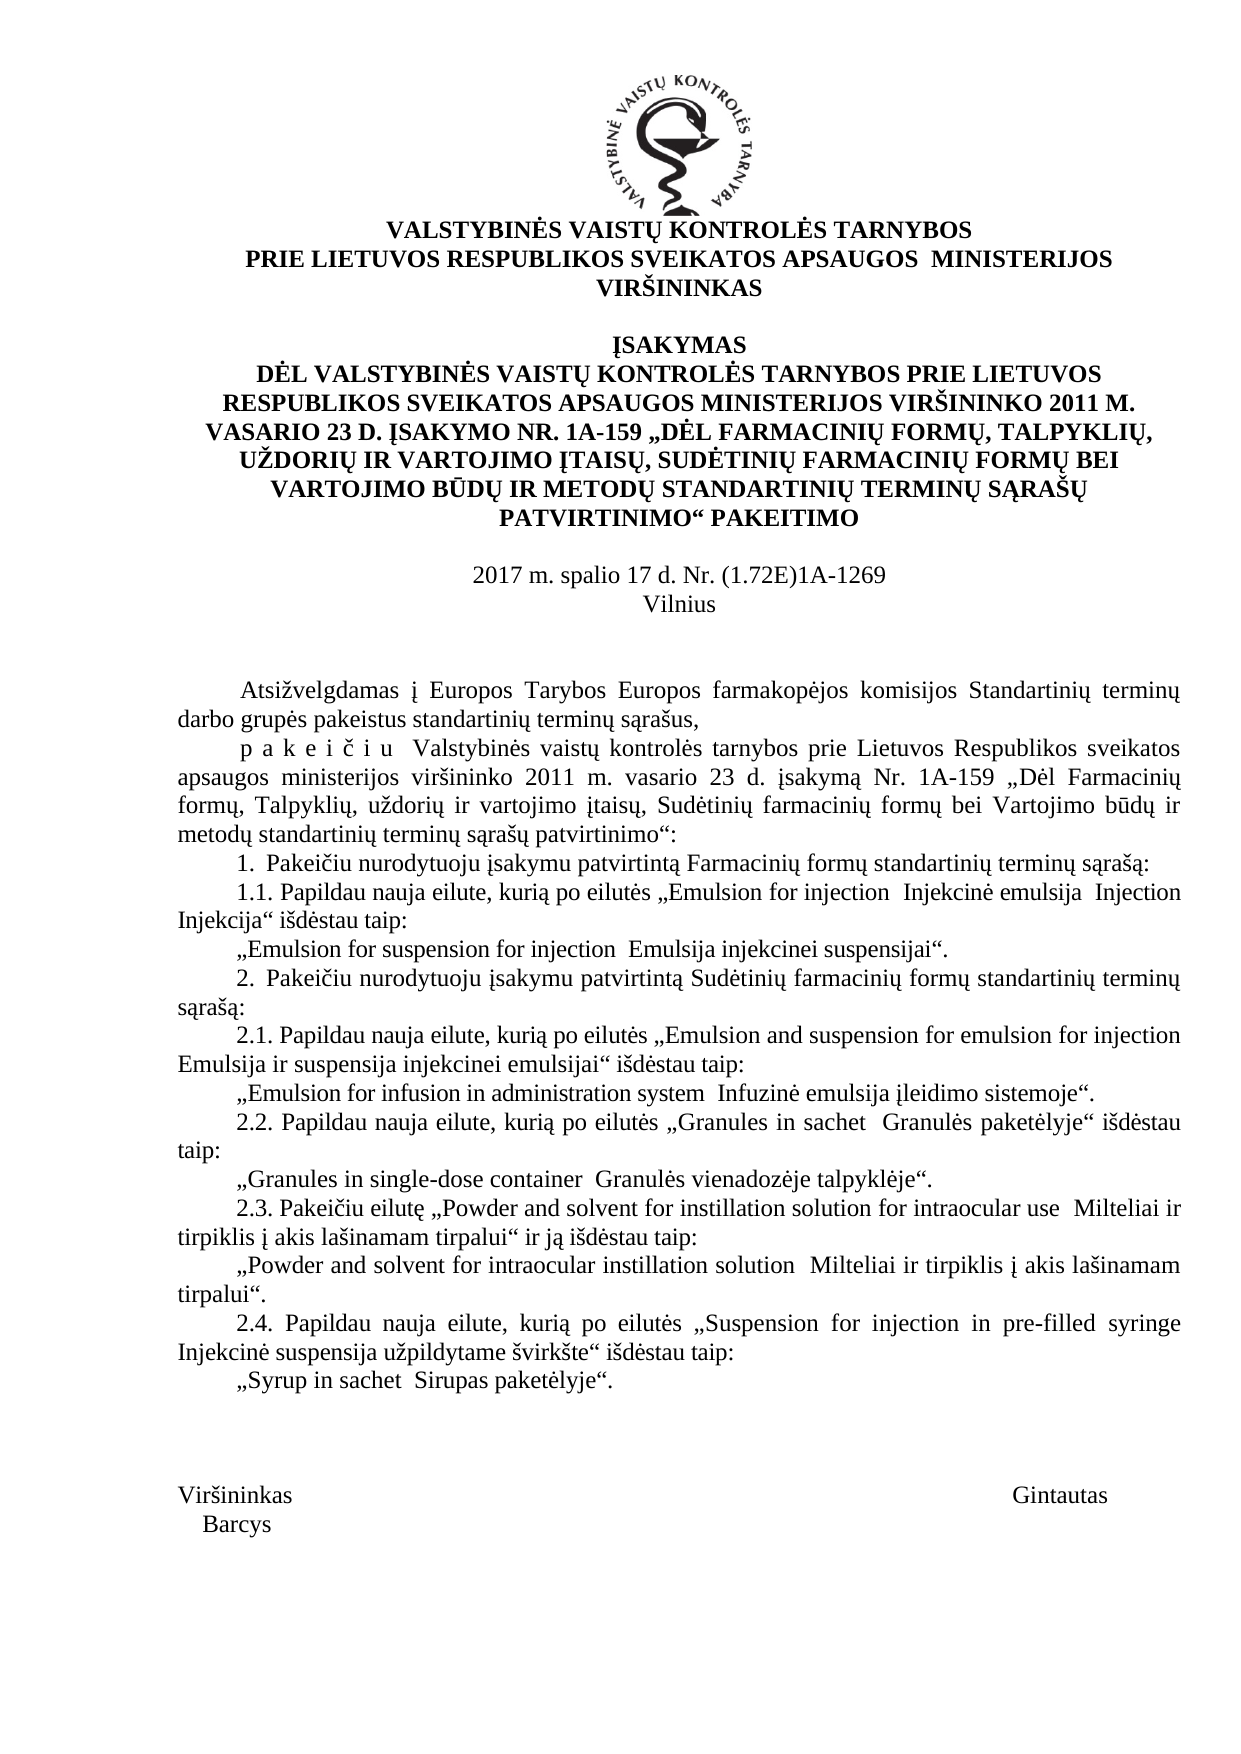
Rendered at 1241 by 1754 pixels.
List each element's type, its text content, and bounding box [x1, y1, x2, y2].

text ĮSAKYMAS [177, 331, 1181, 359]
text DĖL VALSTYBINĖS VAISTŲ KONTROLĖS TARNYBOS PRIE LIETUVOS RESPUBLIKOS SVEIKATOS APSAUGOS MINISTERIJOS VIRŠININKO 2011 M. VASARIO 23 D. ĮSAKYMO NR. 1A-159 „DĖL FARMACINIŲ FORMŲ, TALPYKLIŲ, UŽDORIŲ IR VARTOJIMO ĮTAISŲ, SUDĖTINIŲ FARMACINIŲ FORMŲ BEI VARTOJIMO BŪDŲ IR METODŲ STANDARTINIŲ TERMINŲ SĄRAŠŲ PATVIRTINIMO“ PAKEITIMO [177, 359, 1181, 532]
text 2.2. Papildau nauja eilute, kurią po eilutės „Granules in sachet Granulės paketėlyje“ išdėstau taip: [177, 1107, 1181, 1164]
text 1. Pakeičiu nurodytuoju įsakymu patvirtintą Farmacinių formų standartinių terminų sąrašą: [236, 848, 1181, 877]
text „Emulsion for suspension for injection Emulsija injekcinei suspensijai“. [177, 934, 1181, 963]
text Viršininkas Gintautas Barcys [177, 1481, 1181, 1538]
text „Emulsion for infusion in administration system Infuzinė emulsija įleidimo sistemoje“. [177, 1078, 1181, 1107]
text 2.3. Pakeičiu eilutę „Powder and solvent for instillation solution for intraocular use Milteliai ir tirpiklis į akis lašinamam tirpalui“ ir ją išdėstau taip: [177, 1193, 1181, 1251]
text Valstybinės vaistų kontrolės tarnybos [177, 216, 1181, 244]
text 2.1. Papildau nauja eilute, kurią po eilutės „Emulsion and suspension for emulsion for injection Emulsija ir suspensija injekcinei emulsijai“ išdėstau taip: [177, 1021, 1181, 1078]
text „Granules in single-dose container Granulės vienadozėje talpyklėje“. [177, 1164, 1181, 1193]
text „Syrup in sachet Sirupas paketėlyje“. [177, 1366, 1181, 1394]
text „Powder and solvent for intraocular instillation solution Milteliai ir tirpiklis į akis lašinamam tirpalui“. [177, 1251, 1181, 1308]
text p a k e i č i u Valstybinės vaistų kontrolės tarnybos prie Lietuvos Respublikos sveikatos apsaugos ministerijos viršininko 2011 m. vasario 23 d. įsakymą Nr. 1A-159 „Dėl Farmacinių formų, Talpyklių, uždorių ir vartojimo įtaisų, Sudėtinių farmacinių formų bei Vartojimo būdų ir metodų standartinių terminų sąrašų patvirtinimo“: [177, 733, 1181, 848]
text 2017 m. spalio 17 d. Nr. (1.72E)1A-1269 [177, 561, 1181, 589]
text Atsižvelgdamas į Europos Tarybos Europos farmakopėjos komisijos Standartinių terminų darbo grupės pakeistus standartinių terminų sąrašus, [177, 676, 1181, 733]
text viršininkas [177, 273, 1181, 302]
text Vilnius [177, 589, 1181, 618]
text 2.4. Papildau nauja eilute, kurią po eilutės „Suspension for injection in pre-filled syringe Injekcinė suspensija užpildytame švirkšte“ išdėstau taip: [177, 1308, 1181, 1366]
text Prie LIETUVOS RESPUBLIKOS sveikatos apsaugos ministerijos [177, 244, 1181, 273]
text 1.1. Papildau nauja eilute, kurią po eilutės „Emulsion for injection Injekcinė emulsija Injection Injekcija“ išdėstau taip: [177, 877, 1181, 934]
text 2. Pakeičiu nurodytuoju įsakymu patvirtintą Sudėtinių farmacinių formų standartinių terminų sąrašą: [177, 963, 1181, 1021]
